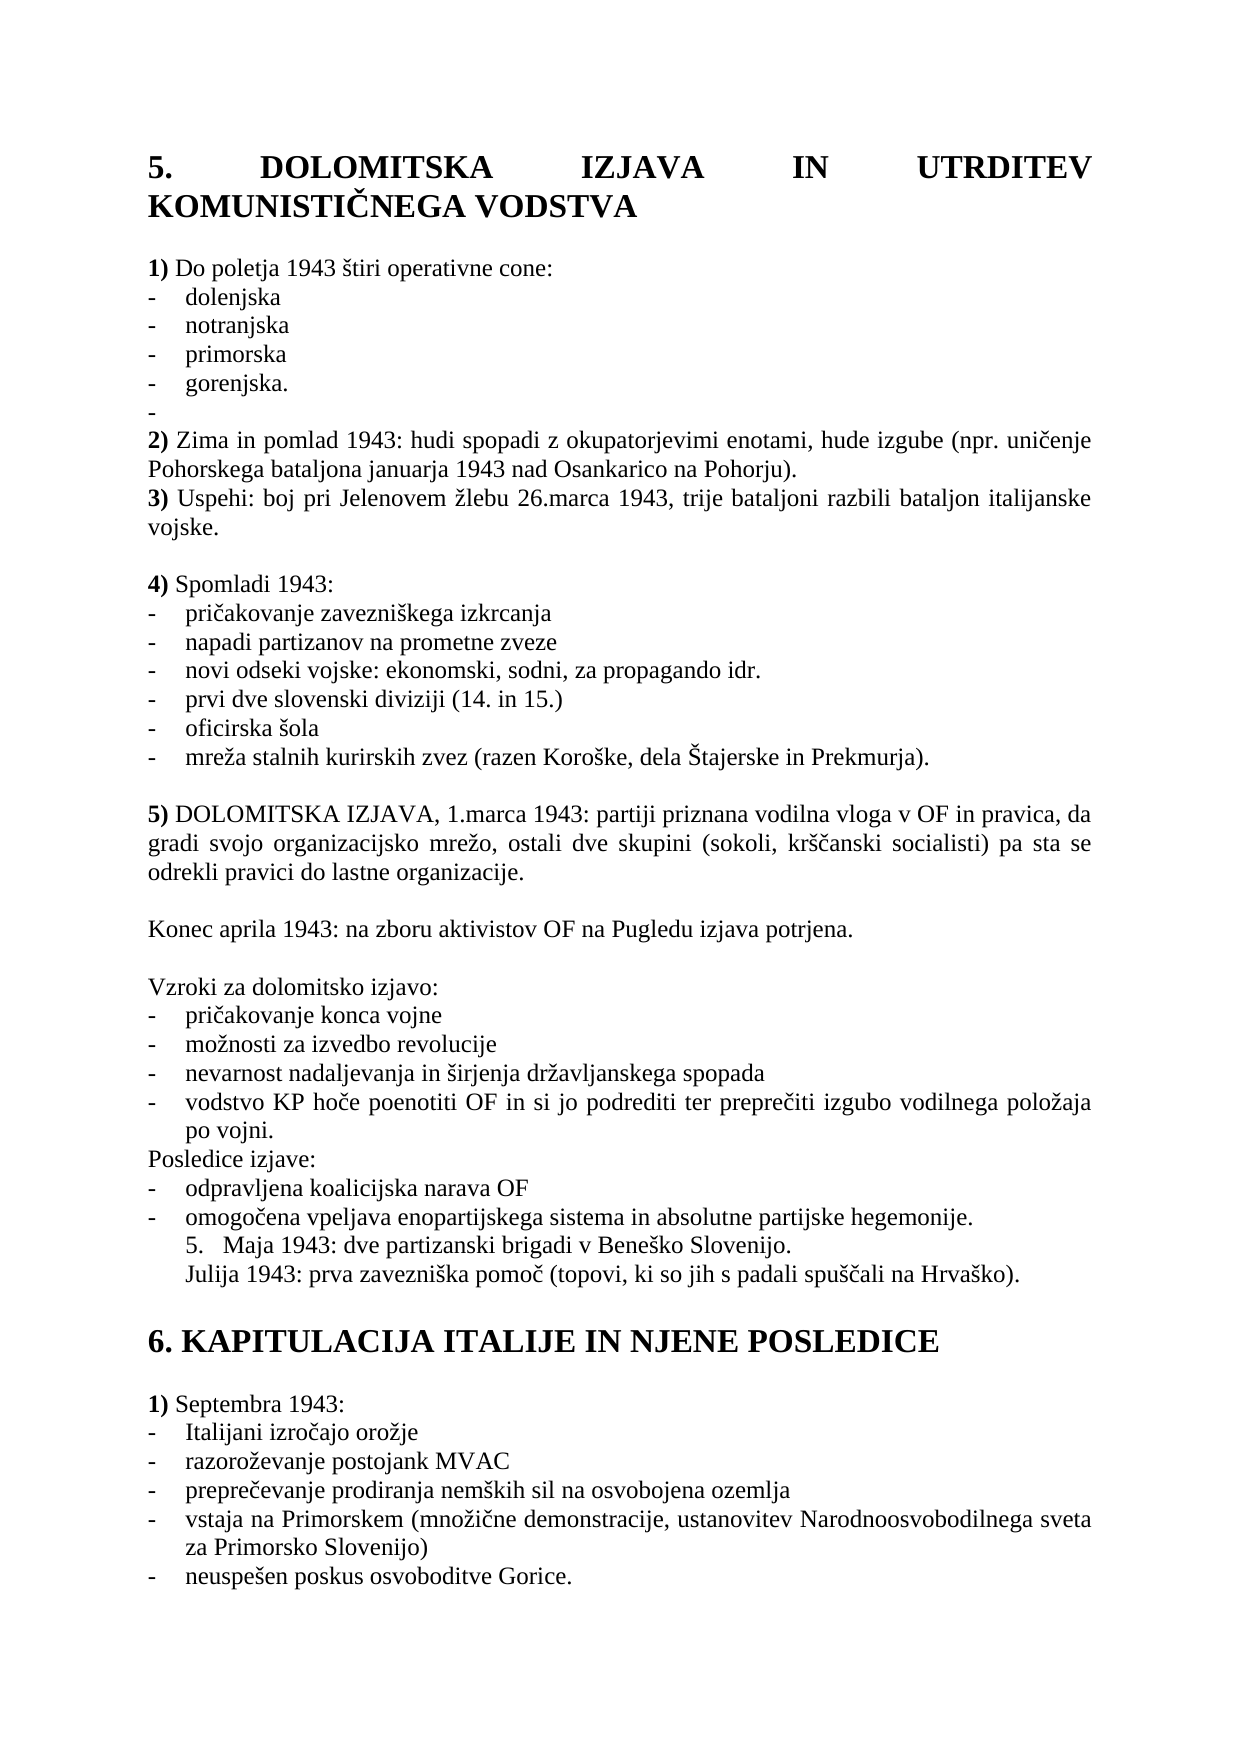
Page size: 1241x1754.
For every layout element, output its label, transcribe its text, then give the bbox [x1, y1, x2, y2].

list neuspešen poskus osvoboditve Gorice. [148, 1561, 1093, 1590]
list vodstvo KP hoče poenotiti OF in si jo podrediti ter preprečiti izgubo vodilnega položaja po vojni. [148, 1087, 1093, 1144]
text 1) Do poletja 1943 štiri operativne cone: [148, 253, 1093, 282]
list napadi partizanov na prometne zveze [148, 627, 1093, 656]
list razoroževanje postojank MVAC [148, 1446, 1093, 1475]
text 6. KAPITULACIJA ITALIJE IN NJENE POSLEDICE [148, 1322, 1093, 1360]
list oficirska šola [148, 713, 1093, 742]
text Julija 1943: prva zavezniška pomoč (topovi, ki so jih s padali spuščali na Hrvaško). [185, 1259, 1093, 1288]
list omogočena vpeljava enopartijskega sistema in absolutne partijske hegemonije. [148, 1202, 1093, 1231]
list notranjska [148, 311, 1093, 339]
list nevarnost nadaljevanja in širjenja državljanskega spopada [148, 1058, 1093, 1087]
list Maja 1943: dve partizanski brigadi v Beneško Slovenijo. [185, 1231, 1093, 1259]
list odpravljena koalicijska narava OF [148, 1173, 1093, 1202]
list možnosti za izvedbo revolucije [148, 1029, 1093, 1058]
text 4) Spomladi 1943: [148, 569, 1093, 598]
list primorska [148, 339, 1093, 368]
text 5. DOLOMITSKA IZJAVA IN UTRDITEV KOMUNISTIČNEGA VODSTVA [148, 148, 1093, 224]
list mreža stalnih kurirskih zvez (razen Koroške, dela Štajerske in Prekmurja). [148, 742, 1093, 771]
list dolenjska [148, 282, 1093, 311]
text Vzroki za dolomitsko izjavo: [148, 972, 1093, 1001]
text 2) Zima in pomlad 1943: hudi spopadi z okupatorjevimi enotami, hude izgube (npr. uničenje Pohorskega bataljona januarja 1943 nad Osankarico na Pohorju). [148, 426, 1093, 483]
list pričakovanje zavezniškega izkrcanja [148, 598, 1093, 627]
text 3) Uspehi: boj pri Jelenovem žlebu 26.marca 1943, trije bataljoni razbili bataljon italijanske vojske. [148, 483, 1093, 541]
list vstaja na Primorskem (množične demonstracije, ustanovitev Narodnoosvobodilnega sveta za Primorsko Slovenijo) [148, 1504, 1093, 1561]
text 1) Septembra 1943: [148, 1389, 1093, 1417]
list Italijani izročajo orožje [148, 1417, 1093, 1446]
list prvi dve slovenski diviziji (14. in 15.) [148, 684, 1093, 713]
list novi odseki vojske: ekonomski, sodni, za propagando idr. [148, 656, 1093, 684]
text Posledice izjave: [148, 1144, 1093, 1173]
text 5) DOLOMITSKA IZJAVA, 1.marca 1943: partiji priznana vodilna vloga v OF in pravica, da gradi svojo organizacijsko mrežo, ostali dve skupini (sokoli, krščanski socialisti) pa sta se odrekli pravici do lastne organizacije. [148, 799, 1093, 886]
list preprečevanje prodiranja nemških sil na osvobojena ozemlja [148, 1475, 1093, 1504]
text Konec aprila 1943: na zboru aktivistov OF na Pugledu izjava potrjena. [148, 914, 1093, 943]
list gorenjska. [148, 368, 1093, 397]
list pričakovanje konca vojne [148, 1001, 1093, 1029]
